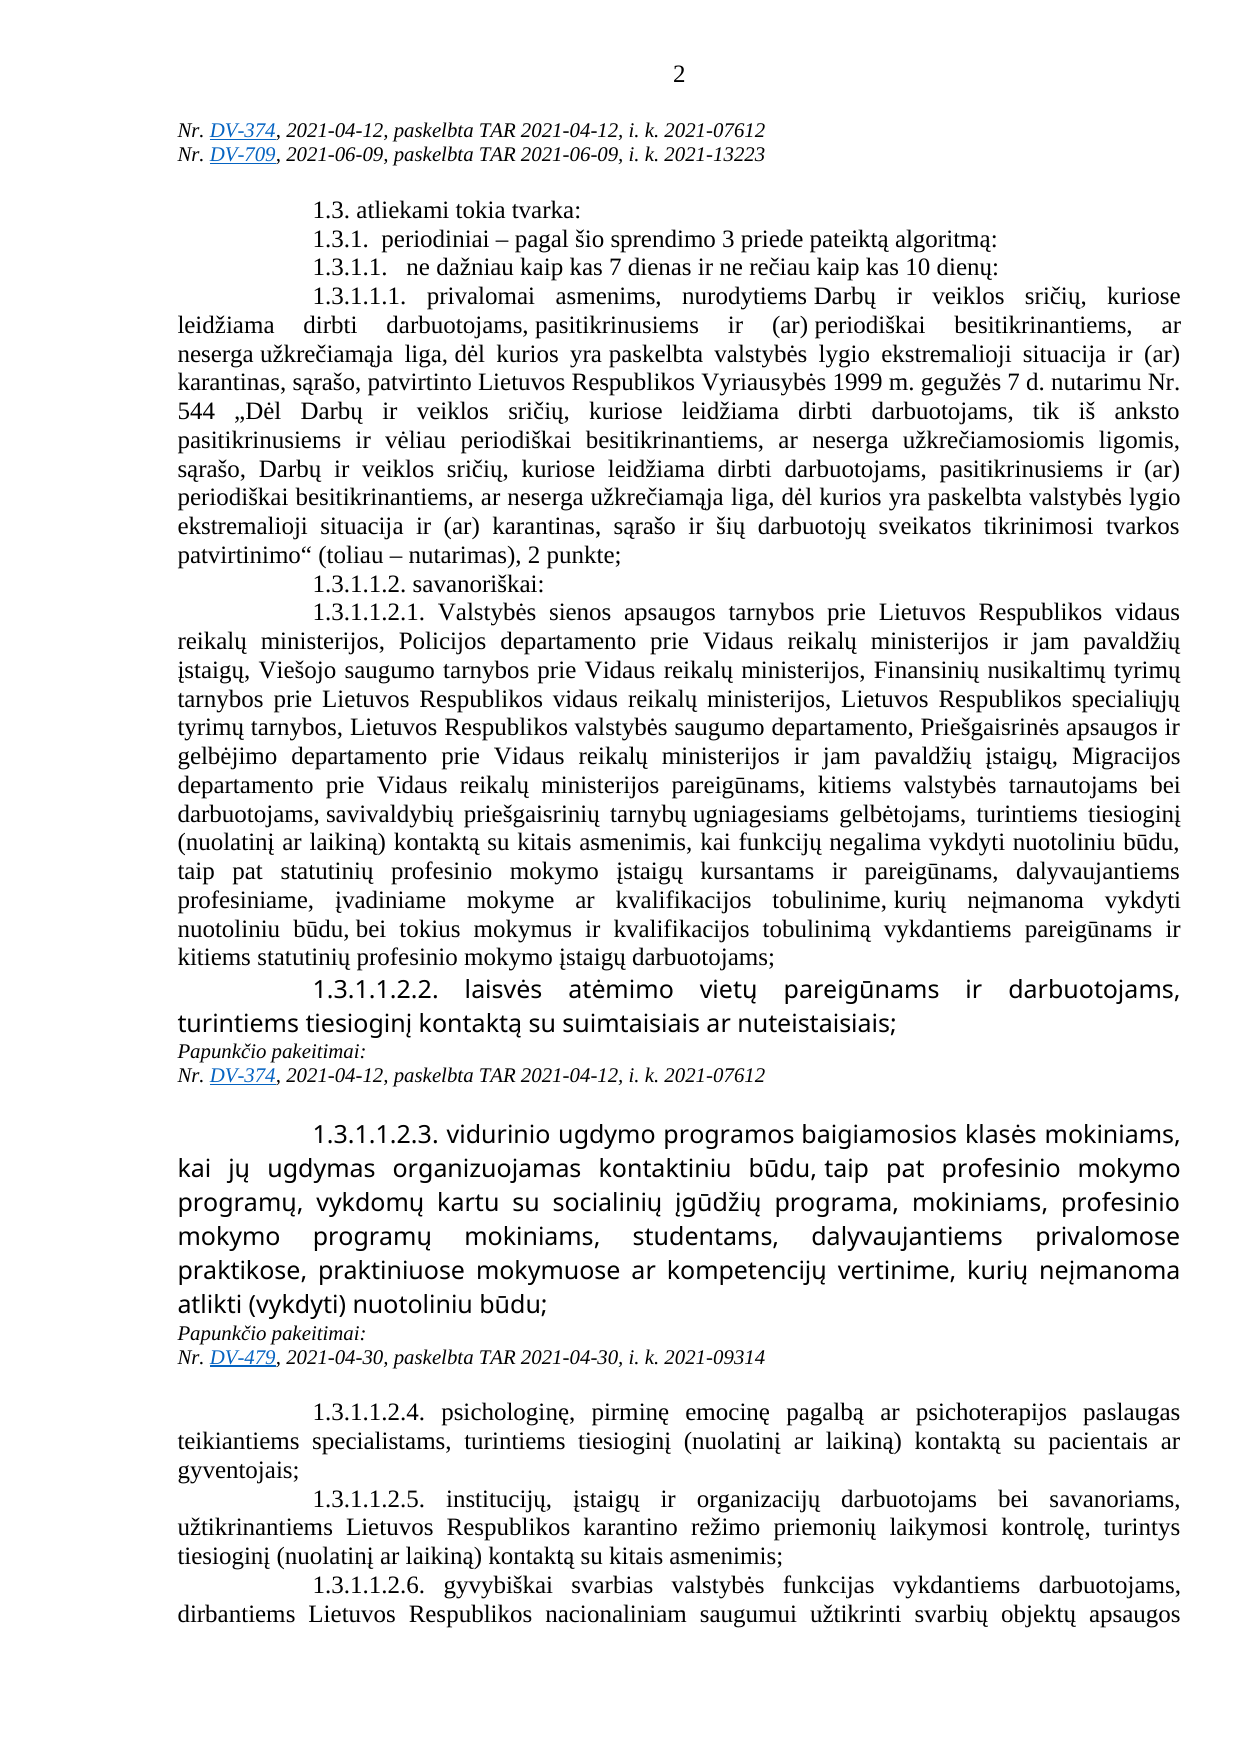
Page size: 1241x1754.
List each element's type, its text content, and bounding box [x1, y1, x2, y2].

text 1.3.1.1.2.2. laisvės atėmimo vietų pareigūnams ir darbuotojams, turintiems tiesioginį kontaktą su suimtaisiais ar nuteistaisiais; [177, 971, 1181, 1039]
text 1.3.1.1. ne dažniau kaip kas 7 dienas ir ne rečiau kaip kas 10 dienų: [177, 252, 1181, 281]
text 1.3.1.1.2.4. psichologinę, pirminę emocinę pagalbą ar psichoterapijos paslaugas teikiantiems specialistams, turintiems tiesioginį (nuolatinį ar laikiną) kontaktą su pacientais ar gyventojais; [177, 1397, 1181, 1484]
text Nr. DV-374, 2021-04-12, paskelbta TAR 2021-04-12, i. k. 2021-07612 [177, 118, 1181, 142]
text Papunkčio pakeitimai: [177, 1039, 1181, 1063]
text 1.3.1.1.2.5. institucijų, įstaigų ir organizacijų darbuotojams bei savanoriams, užtikrinantiems Lietuvos Respublikos karantino režimo priemonių laikymosi kontrolę, turintys tiesioginį (nuolatinį ar laikiną) kontaktą su kitais asmenimis; [177, 1484, 1181, 1570]
text Nr. DV-709, 2021-06-09, paskelbta TAR 2021-06-09, i. k. 2021-13223 [177, 142, 1181, 166]
text 1.3. atliekami tokia tvarka: [177, 195, 1181, 224]
text Papunkčio pakeitimai: [177, 1321, 1181, 1345]
text Nr. DV-374, 2021-04-12, paskelbta TAR 2021-04-12, i. k. 2021-07612 [177, 1063, 1181, 1087]
text 1.3.1.1.2.6. gyvybiškai svarbias valstybės funkcijas vykdantiems darbuotojams, dirbantiems Lietuvos Respublikos nacionaliniam saugumui užtikrinti svarbių objektų apsaugos [177, 1570, 1181, 1627]
text 1.3.1.1.2.3. vidurinio ugdymo programos baigiamosios klasės mokiniams, kai jų ugdymas organizuojamas kontaktiniu būdu, taip pat profesinio mokymo programų, vykdomų kartu su socialinių įgūdžių programa, mokiniams, profesinio mokymo programų mokiniams, studentams, dalyvaujantiems privalomose praktikose, praktiniuose mokymuose ar kompetencijų vertinime, kurių neįmanoma atlikti (vykdyti) nuotoliniu būdu; [177, 1116, 1181, 1321]
text Nr. DV-479, 2021-04-30, paskelbta TAR 2021-04-30, i. k. 2021-09314 [177, 1345, 1181, 1369]
text 1.3.1.1.2. savanoriškai: [177, 569, 1181, 597]
text 1.3.1. periodiniai – pagal šio sprendimo 3 priede pateiktą algoritmą: [177, 224, 1181, 252]
text 1.3.1.1.2.1. Valstybės sienos apsaugos tarnybos prie Lietuvos Respublikos vidaus reikalų ministerijos, Policijos departamento prie Vidaus reikalų ministerijos ir jam pavaldžių įstaigų, Viešojo saugumo tarnybos prie Vidaus reikalų ministerijos, Finansinių nusikaltimų tyrimų tarnybos prie Lietuvos Respublikos vidaus reikalų ministerijos, Lietuvos Respublikos specialiųjų tyrimų tarnybos, Lietuvos Respublikos valstybės saugumo departamento, Priešgaisrinės apsaugos ir gelbėjimo departamento prie Vidaus reikalų ministerijos ir jam pavaldžių įstaigų, Migracijos departamento prie Vidaus reikalų ministerijos pareigūnams, kitiems valstybės tarnautojams bei darbuotojams, savivaldybių priešgaisrinių tarnybų ugniagesiams gelbėtojams, turintiems tiesioginį (nuolatinį ar laikiną) kontaktą su kitais asmenimis, kai funkcijų negalima vykdyti nuotoliniu būdu, taip pat statutinių profesinio mokymo įstaigų kursantams ir pareigūnams, dalyvaujantiems profesiniame, įvadiniame mokyme ar kvalifikacijos tobulinime, kurių neįmanoma vykdyti nuotoliniu būdu, bei tokius mokymus ir kvalifikacijos tobulinimą vykdantiems pareigūnams ir kitiems statutinių profesinio mokymo įstaigų darbuotojams; [177, 597, 1181, 971]
text 1.3.1.1.1. privalomai asmenims, nurodytiems Darbų ir veiklos sričių, kuriose leidžiama dirbti darbuotojams, pasitikrinusiems ir (ar) periodiškai besitikrinantiems, ar neserga užkrečiamąja liga, dėl kurios yra paskelbta valstybės lygio ekstremalioji situacija ir (ar) karantinas, sąrašo, patvirtinto Lietuvos Respublikos Vyriausybės 1999 m. gegužės 7 d. nutarimu Nr. 544 „Dėl Darbų ir veiklos sričių, kuriose leidžiama dirbti darbuotojams, tik iš anksto pasitikrinusiems ir vėliau periodiškai besitikrinantiems, ar neserga užkrečiamosiomis ligomis, sąrašo, Darbų ir veiklos sričių, kuriose leidžiama dirbti darbuotojams, pasitikrinusiems ir (ar) periodiškai besitikrinantiems, ar neserga užkrečiamąja liga, dėl kurios yra paskelbta valstybės lygio ekstremalioji situacija ir (ar) karantinas, sąrašo ir šių darbuotojų sveikatos tikrinimosi tvarkos patvirtinimo“ (toliau – nutarimas), 2 punkte; [177, 281, 1181, 569]
